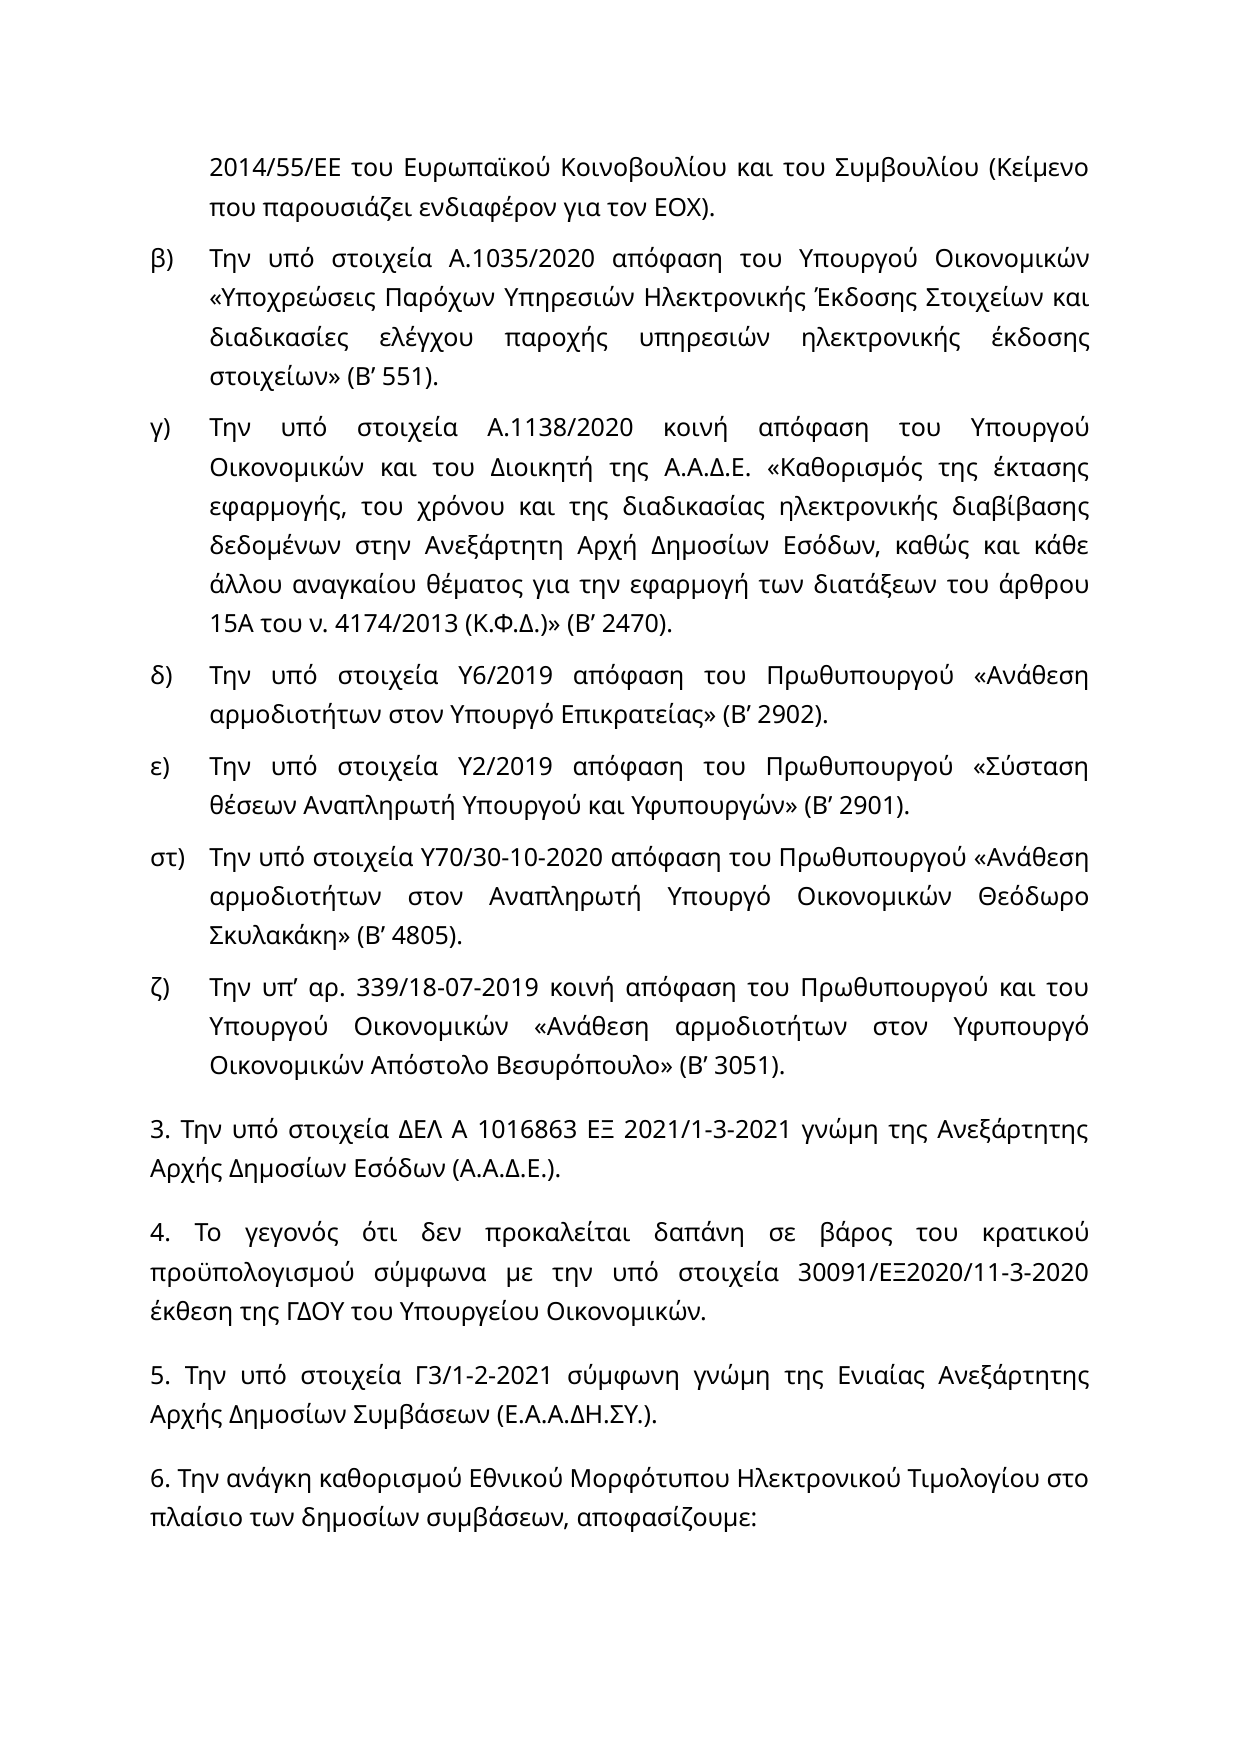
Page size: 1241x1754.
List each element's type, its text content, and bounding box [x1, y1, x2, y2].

text 6. Την ανάγκη καθορισμού Εθνικού Μορφότυπου Ηλεκτρονικού Τιμολογίου στο πλαίσιο των δημοσίων συμβάσεων, αποφασίζουμε: [150, 1461, 1090, 1534]
list στ) Την υπό στοιχεία Υ70/30-10-2020 απόφαση του Πρωθυπουργού «Ανάθεση αρμοδιοτήτων στον Αναπληρωτή Υπουργό Οικονομικών Θεόδωρο Σκυλακάκη» (Β’ 4805). [150, 839, 1090, 952]
text 5. Την υπό στοιχεία Γ3/1-2-2021 σύμφωνη γνώμη της Ενιαίας Ανεξάρτητης Αρχής Δημοσίων Συμβάσεων (Ε.Α.Α.ΔΗ.ΣΥ.). [150, 1357, 1090, 1431]
list γ) Την υπό στοιχεία Α.1138/2020 κοινή απόφαση του Υπουργού Οικονομικών και του Διοικητή της Α.Α.Δ.Ε. «Καθορισμός της έκτασης εφαρμογής, του χρόνου και της διαδικασίας ηλεκτρονικής διαβίβασης δεδομένων στην Ανεξάρτητη Αρχή Δημοσίων Εσόδων, καθώς και κάθε άλλου αναγκαίου θέματος για την εφαρμογή των διατάξεων του άρθρου 15Α του ν. 4174/2013 (Κ.Φ.Δ.)» (Β’ 2470). [150, 410, 1090, 640]
text 4. Το γεγονός ότι δεν προκαλείται δαπάνη σε βάρος του κρατικού προϋπολογισμού σύμφωνα με την υπό στοιχεία 30091/ΕΞ2020/11-3-2020 έκθεση της ΓΔΟΥ του Υπουργείου Οικονομικών. [150, 1215, 1090, 1327]
text 3. Την υπό στοιχεία ΔΕΛ Α 1016863 ΕΞ 2021/1-3-2021 γνώμη της Ανεξάρτητης Αρχής Δημοσίων Εσόδων (Α.Α.Δ.Ε.). [150, 1112, 1090, 1185]
list β) Την υπό στοιχεία Α.1035/2020 απόφαση του Υπουργού Οικονομικών «Υποχρεώσεις Παρόχων Υπηρεσιών Ηλεκτρονικής Έκδοσης Στοιχείων και διαδικασίες ελέγχου παροχής υπηρεσιών ηλεκτρονικής έκδοσης στοιχείων» (Β’ 551). [150, 241, 1090, 392]
list 2014/55/ΕΕ του Ευρωπαϊκού Κοινοβουλίου και του Συμβουλίου (Κείμενο που παρουσιάζει ενδιαφέρον για τον ΕΟΧ). [150, 150, 1090, 223]
list ζ) Την υπ’ αρ. 339/18-07-2019 κοινή απόφαση του Πρωθυπουργού και του Υπουργού Οικονομικών «Ανάθεση αρμοδιοτήτων στον Υφυπουργό Οικονομικών Απόστολο Βεσυρόπουλο» (Β’ 3051). [150, 969, 1090, 1082]
list δ) Την υπό στοιχεία Υ6/2019 απόφαση του Πρωθυπουργού «Ανάθεση αρμοδιοτήτων στον Υπουργό Επικρατείας» (Β’ 2902). [150, 657, 1090, 731]
list ε) Την υπό στοιχεία Υ2/2019 απόφαση του Πρωθυπουργού «Σύσταση θέσεων Αναπληρωτή Υπουργού και Υφυπουργών» (Β’ 2901). [150, 748, 1090, 822]
